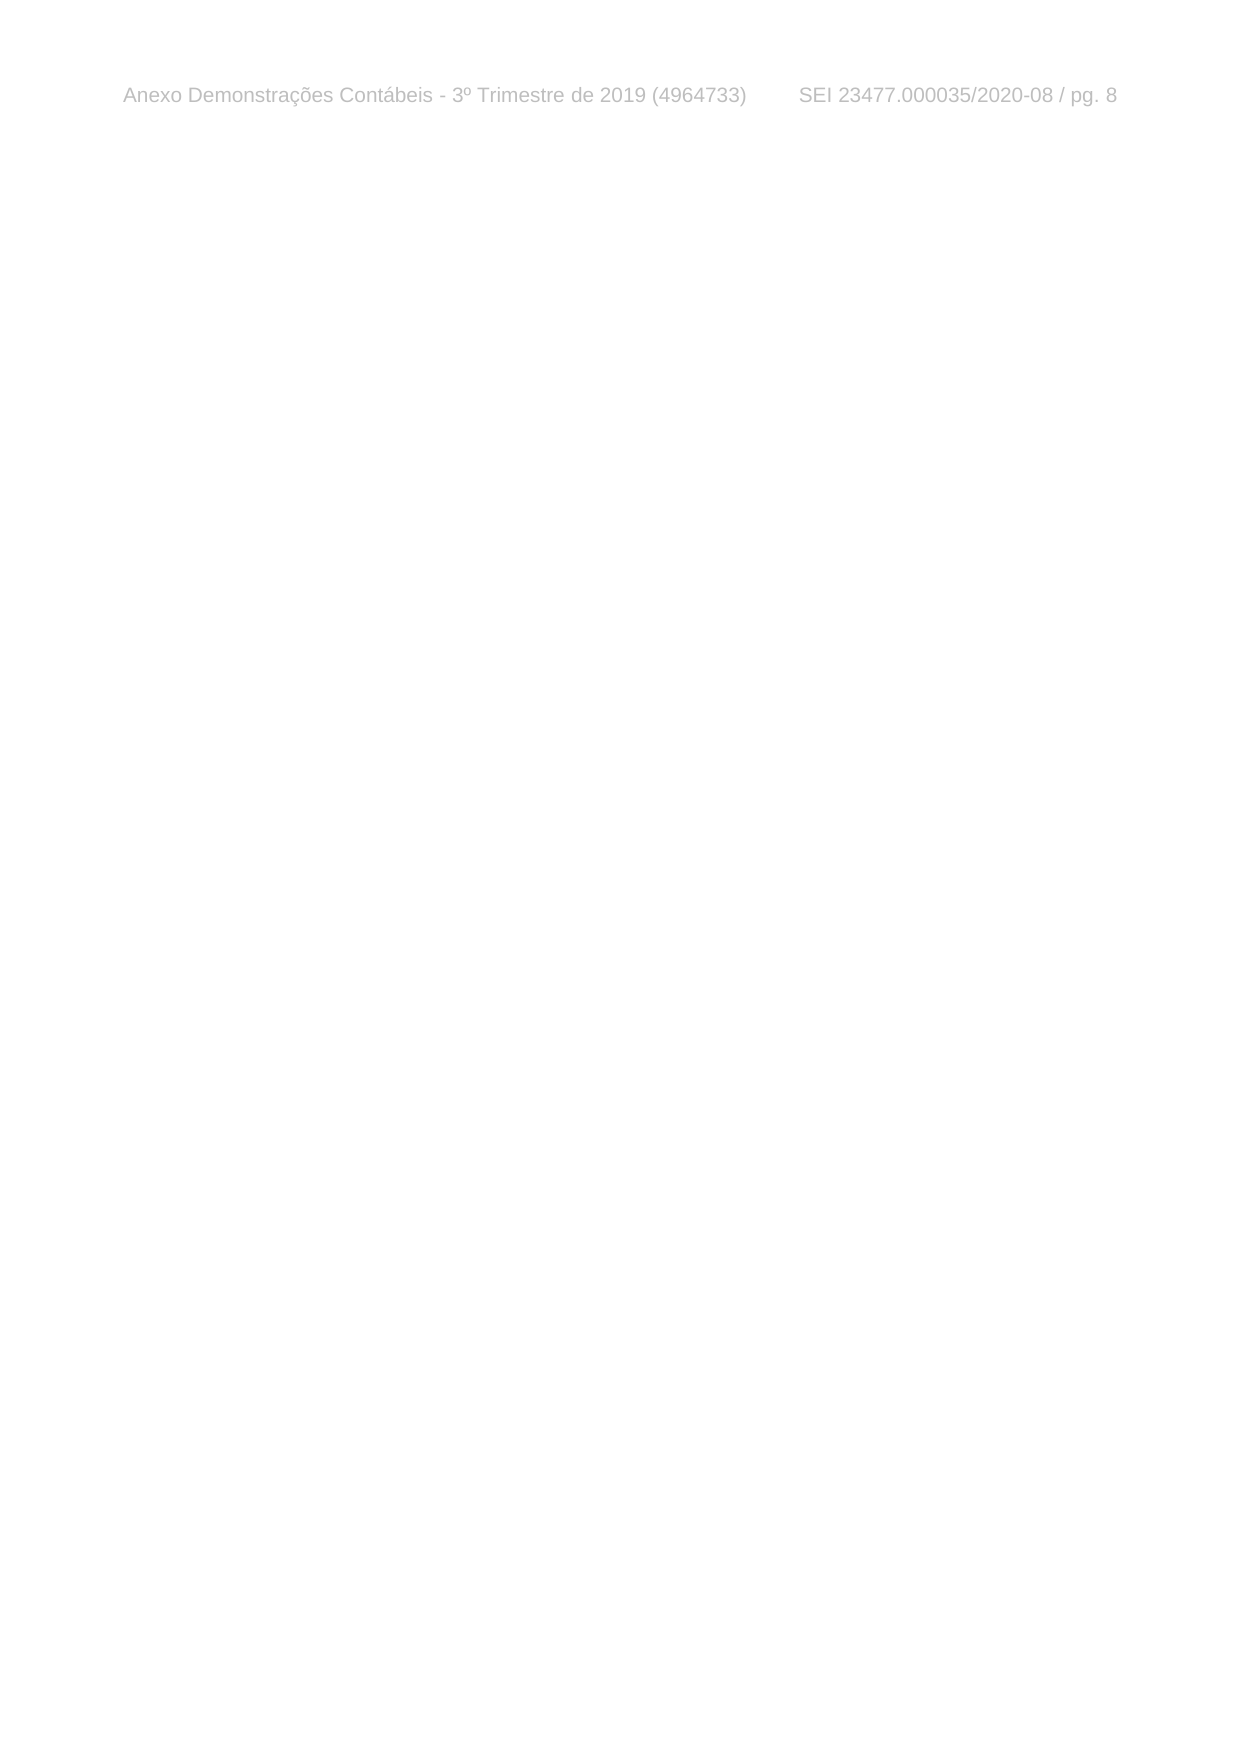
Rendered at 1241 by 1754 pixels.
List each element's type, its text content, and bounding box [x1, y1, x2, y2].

text Anexo Demonstrações Contábeis - 3º Trimestre de 2019 (4964733) SEI 23477.000035/2020-08 / pg. 8 [123, 82, 1154, 106]
